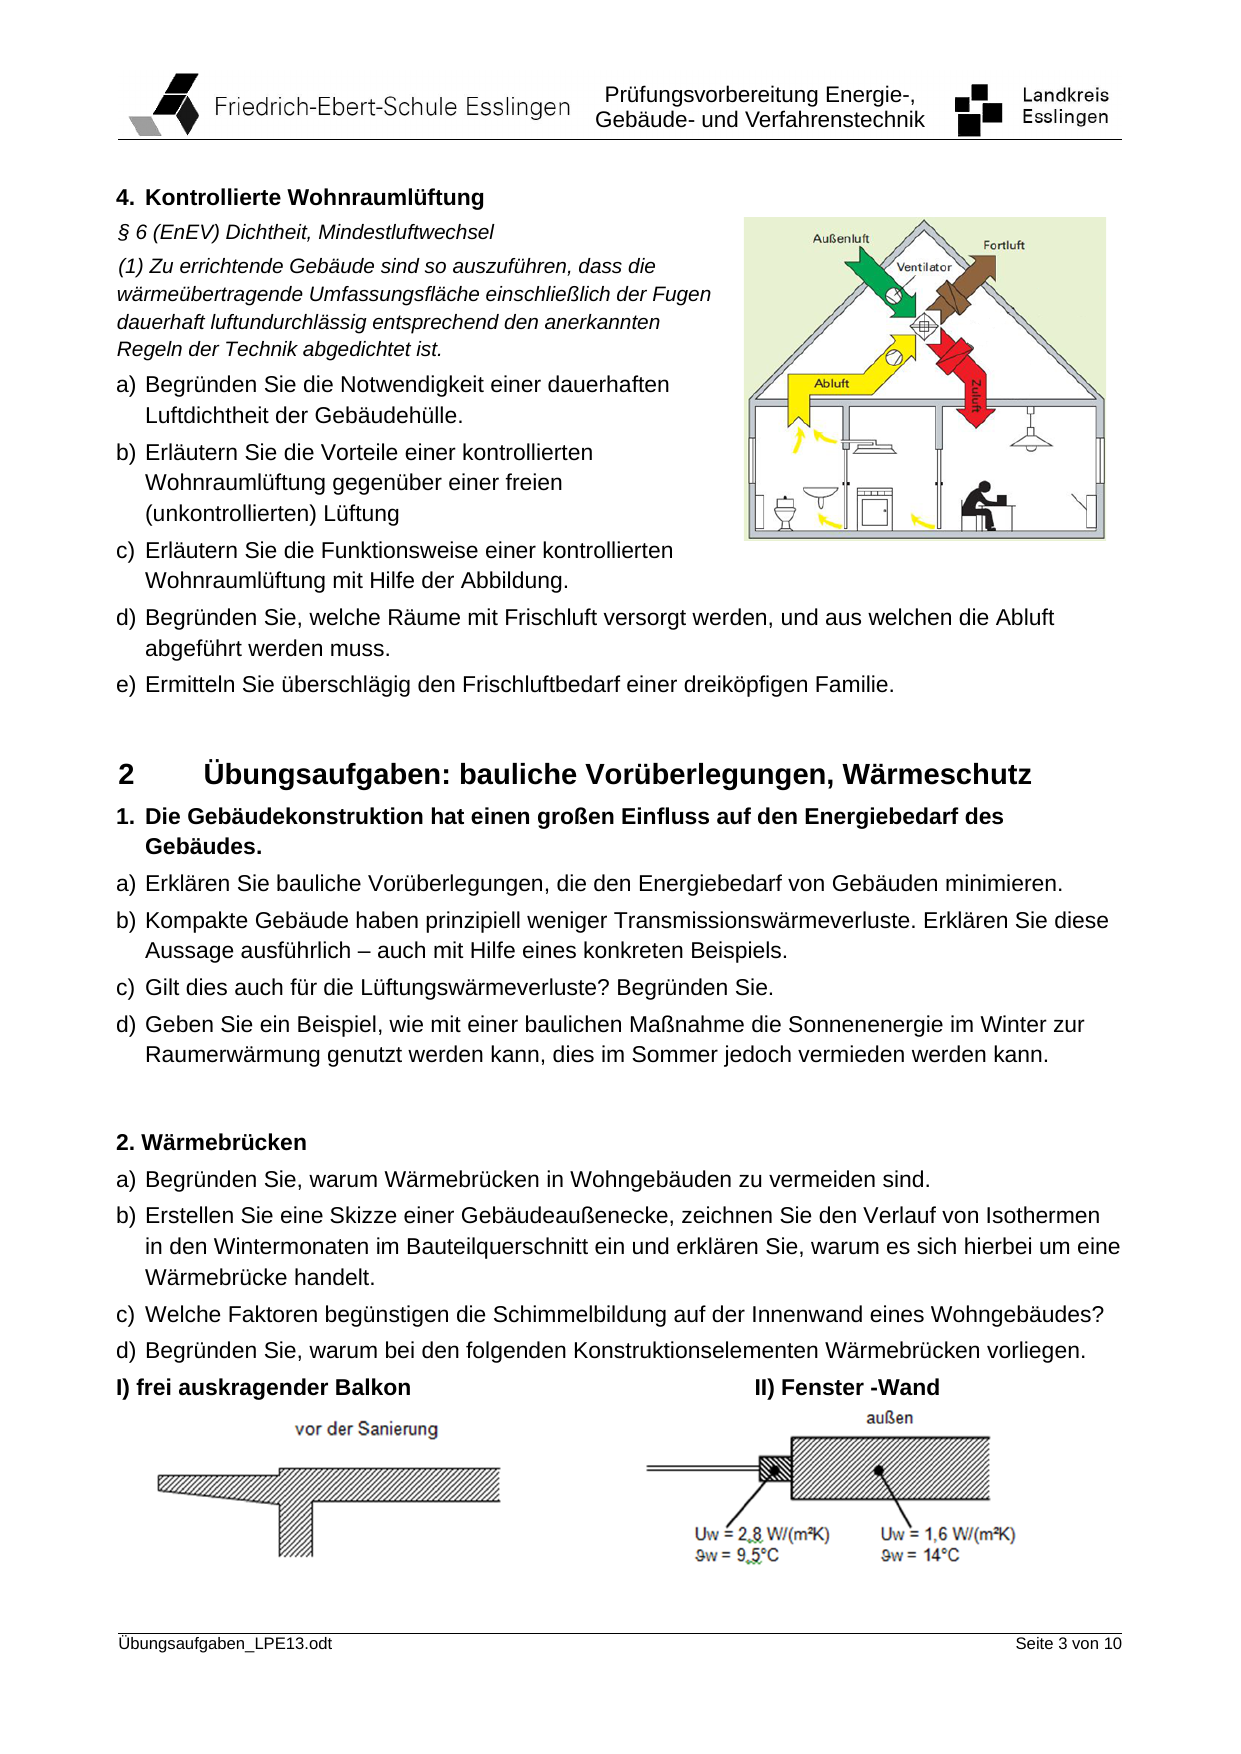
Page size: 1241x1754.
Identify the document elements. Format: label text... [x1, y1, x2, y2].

text c) Gilt dies auch für die Lüftungswärmeverluste? Begründen Sie. [116, 975, 1122, 1000]
text d) Begründen Sie, warum bei den folgenden Konstruktionselementen Wärmebrücken vorliegen. [116, 1338, 1122, 1363]
text c) Erläutern Sie die Funktionsweise einer kontrollierten Wohnraumlüftung mit Hilfe der Abbildung. [116, 537, 1122, 594]
text d) Begründen Sie, welche Räume mit Frischluft versorgt werden, und aus welchen die Abluft abgeführt werden muss. [116, 605, 1122, 661]
text § 6 (EnEV) Dichtheit, Mindestluftwechsel [117, 221, 743, 244]
text c) Welche Faktoren begünstigen die Schimmelbildung auf der Innenwand eines Wohngebäudes? [116, 1301, 1122, 1327]
text 2. Wärmebrücken [116, 1130, 1122, 1155]
text a) Begründen Sie, warum Wärmebrücken in Wohngebäuden zu vermeiden sind. [116, 1166, 1122, 1192]
text I) frei auskragender Balkon II) Fenster -Wand [116, 1374, 1122, 1400]
text d) Geben Sie ein Beispiel, wie mit einer baulichen Maßnahme die Sonnenenergie im Winter zur Raumerwärmung genutzt werden kann, dies im Sommer jedoch vermieden werden kann. [116, 1011, 1122, 1068]
text a) Begründen Sie die Notwendigkeit einer dauerhaften Luftdichtheit der Gebäudehülle. [116, 372, 743, 428]
text a) Erklären Sie bauliche Vorüberlegungen, die den Energiebedarf von Gebäuden minimieren. [116, 871, 1122, 896]
text (1) Zu errichtende Gebäude sind so auszuführen, dass die wärmeübertragende Umfassungsfläche einschließlich der Fugen dauerhaft luftundurchlässig entsprechend den anerkannten Regeln der Technik abgedichtet ist. [117, 254, 743, 361]
text 4. Kontrollierte Wohnraumlüftung [116, 184, 1122, 210]
text e) Ermitteln Sie überschlägig den Frischluftbedarf einer dreiköpfigen Familie. [116, 672, 1122, 698]
text b) Kompakte Gebäude haben prinzipiell weniger Transmissionswärmeverluste. Erklären Sie diese Aussage ausführlich – auch mit Hilfe eines konkreten Beispiels. [116, 907, 1122, 964]
subtitle Übungsaufgaben: bauliche Vorüberlegungen, Wärmeschutz [118, 758, 1122, 791]
picture [150, 1408, 520, 1568]
text 1. Die Gebäudekonstruktion hat einen großen Einfluss auf den Energiebedarf des Gebäudes. [116, 803, 1122, 860]
text b) Erläutern Sie die Vorteile einer kontrollierten Wohnraumlüftung gegenüber einer freien (unkontrollierten) Lüftung [116, 439, 743, 526]
text b) Erstellen Sie eine Skizze einer Gebäudeaußenecke, zeichnen Sie den Verlauf von Isothermen in den Wintermonaten im Bauteilquerschnitt ein und erklären Sie, warum es sich hierbei um eine Wärmebrücke handelt. [116, 1203, 1122, 1290]
